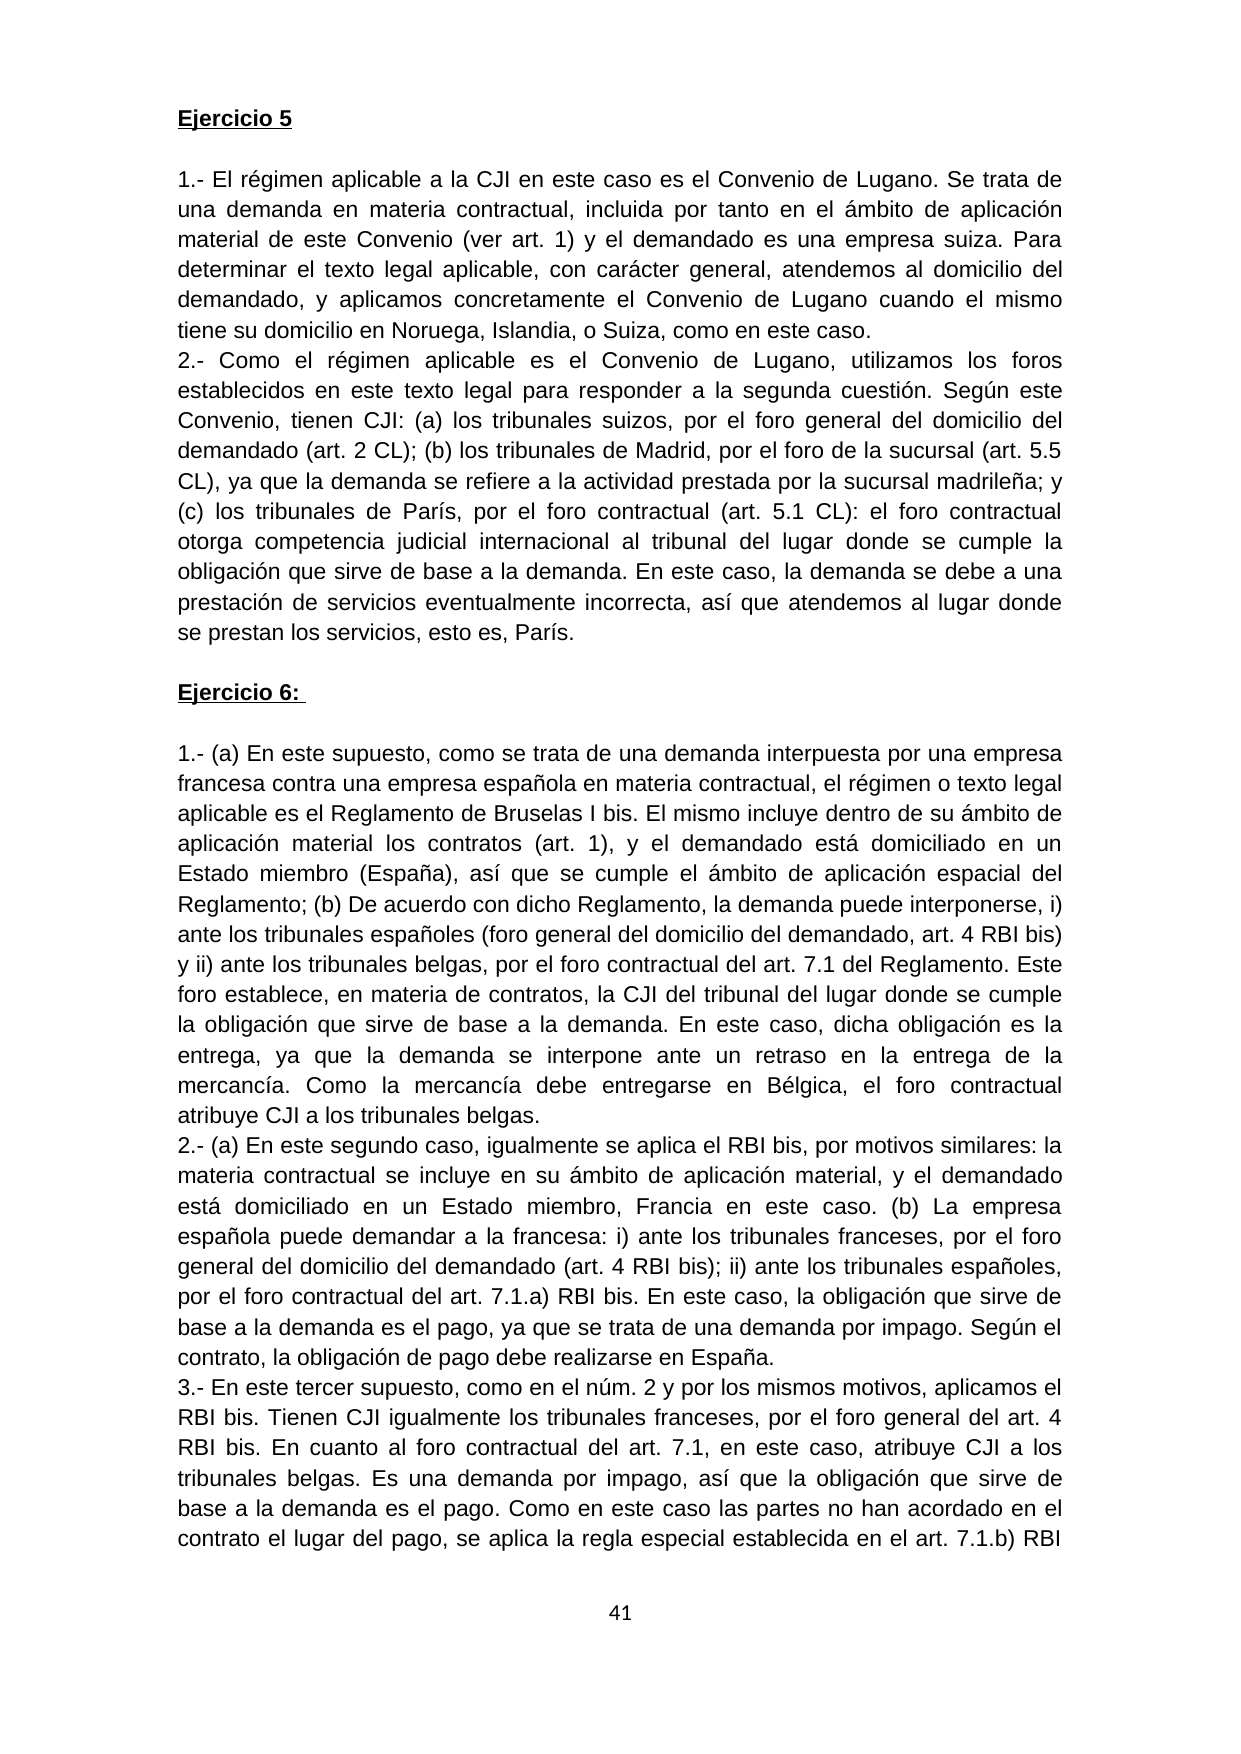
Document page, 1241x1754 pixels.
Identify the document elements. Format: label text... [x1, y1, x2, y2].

text 1.- El régimen aplicable a la CJI en este caso es el Convenio de Lugano. Se trata de una demanda en materia contractual, incluida por tanto en el ámbito de aplicación material de este Convenio (ver art. 1) y el demandado es una empresa suiza. Para determinar el texto legal aplicable, con carácter general, atendemos al domicilio del demandado, y aplicamos concretamente el Convenio de Lugano cuando el mismo tiene su domicilio en Noruega, Islandia, o Suiza, como en este caso. [177, 166, 1063, 343]
text Ejercicio 6: [177, 679, 1063, 706]
text 3.- En este tercer supuesto, como en el núm. 2 y por los mismos motivos, aplicamos el RBI bis. Tienen CJI igualmente los tribunales franceses, por el foro general del art. 4 RBI bis. En cuanto al foro contractual del art. 7.1, en este caso, atribuye CJI a los tribunales belgas. Es una demanda por impago, así que la obligación que sirve de base a la demanda es el pago. Como en este caso las partes no han acordado en el contrato el lugar del pago, se aplica la regla especial establecida en el art. 7.1.b) RBI [177, 1374, 1063, 1551]
text 1.- (a) En este supuesto, como se trata de una demanda interpuesta por una empresa francesa contra una empresa española en materia contractual, el régimen o texto legal aplicable es el Reglamento de Bruselas I bis. El mismo incluye dentro de su ámbito de aplicación material los contratos (art. 1), y el demandado está domiciliado en un Estado miembro (España), así que se cumple el ámbito de aplicación espacial del Reglamento; (b) De acuerdo con dicho Reglamento, la demanda puede interponerse, i) ante los tribunales españoles (foro general del domicilio del demandado, art. 4 RBI bis) y ii) ante los tribunales belgas, por el foro contractual del art. 7.1 del Reglamento. Este foro establece, en materia de contratos, la CJI del tribunal del lugar donde se cumple la obligación que sirve de base a la demanda. En este caso, dicha obligación es la entrega, ya que la demanda se interpone ante un retraso en la entrega de la mercancía. Como la mercancía debe entregarse en Bélgica, el foro contractual atribuye CJI a los tribunales belgas. [177, 739, 1063, 1128]
text Ejercicio 5 [177, 105, 1063, 132]
text 2.- (a) En este segundo caso, igualmente se aplica el RBI bis, por motivos similares: la materia contractual se incluye en su ámbito de aplicación material, y el demandado está domiciliado en un Estado miembro, Francia en este caso. (b) La empresa española puede demandar a la francesa: i) ante los tribunales franceses, por el foro general del domicilio del demandado (art. 4 RBI bis); ii) ante los tribunales españoles, por el foro contractual del art. 7.1.a) RBI bis. En este caso, la obligación que sirve de base a la demanda es el pago, ya que se trata de una demanda por impago. Según el contrato, la obligación de pago debe realizarse en España. [177, 1132, 1063, 1370]
text 2.- Como el régimen aplicable es el Convenio de Lugano, utilizamos los foros establecidos en este texto legal para responder a la segunda cuestión. Según este Convenio, tienen CJI: (a) los tribunales suizos, por el foro general del domicilio del demandado (art. 2 CL); (b) los tribunales de Madrid, por el foro de la sucursal (art. 5.5 CL), ya que la demanda se refiere a la actividad prestada por la sucursal madrileña; y (c) los tribunales de París, por el foro contractual (art. 5.1 CL): el foro contractual otorga competencia judicial internacional al tribunal del lugar donde se cumple la obligación que sirve de base a la demanda. En este caso, la demanda se debe a una prestación de servicios eventualmente incorrecta, así que atendemos al lugar donde se prestan los servicios, esto es, París. [177, 347, 1063, 645]
